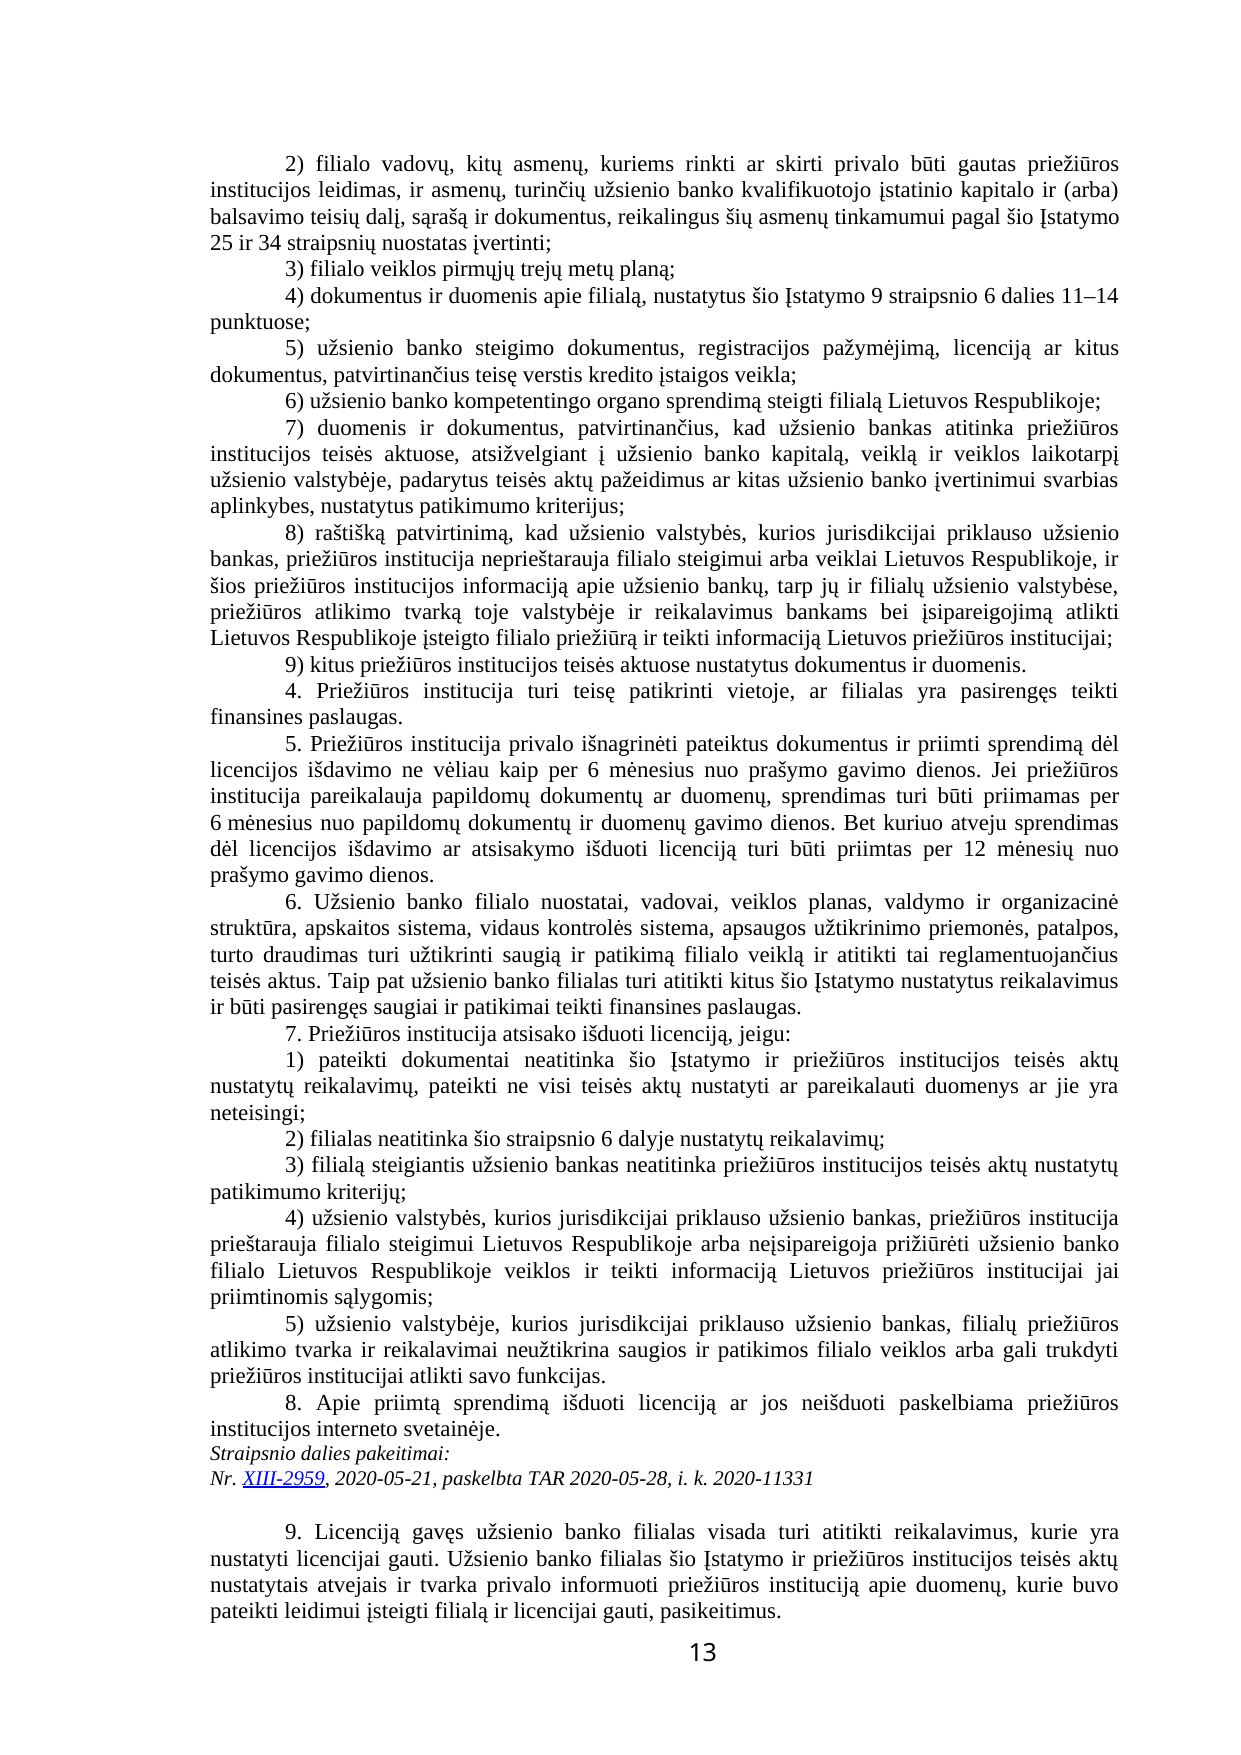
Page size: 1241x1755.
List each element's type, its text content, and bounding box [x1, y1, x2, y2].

text 5) užsienio banko steigimo dokumentus, registracijos pažymėjimą, licenciją ar kitus dokumentus, patvirtinančius teisę verstis kredito įstaigos veikla; [210, 334, 1120, 387]
text Straipsnio dalies pakeitimai: [210, 1441, 1120, 1465]
text 4. Priežiūros institucija turi teisę patikrinti vietoje, ar filialas yra pasirengęs teikti finansines paslaugas. [210, 677, 1120, 730]
text 1) pateikti dokumentai neatitinka šio Įstatymo ir priežiūros institucijos teisės aktų nustatytų reikalavimų, pateikti ne visi teisės aktų nustatyti ar pareikalauti duomenys ar jie yra neteisingi; [210, 1046, 1120, 1125]
text 7. Priežiūros institucija atsisako išduoti licenciją, jeigu: [210, 1020, 1120, 1046]
text 2) filialo vadovų, kitų asmenų, kuriems rinkti ar skirti privalo būti gautas priežiūros institucijos leidimas, ir asmenų, turinčių užsienio banko kvalifikuotojo įstatinio kapitalo ir (arba) balsavimo teisių dalį, sąrašą ir dokumentus, reikalingus šių asmenų tinkamumui pagal šio Įstatymo 25 ir 34 straipsnių nuostatas įvertinti; [210, 150, 1120, 255]
text 7) duomenis ir dokumentus, patvirtinančius, kad užsienio bankas atitinka priežiūros institucijos teisės aktuose, atsižvelgiant į užsienio banko kapitalą, veiklą ir veiklos laikotarpį užsienio valstybėje, padarytus teisės aktų pažeidimus ar kitas užsienio banko įvertinimui svarbias aplinkybes, nustatytus patikimumo kriterijus; [210, 413, 1120, 519]
text 2) filialas neatitinka šio straipsnio 6 dalyje nustatytų reikalavimų; [210, 1125, 1120, 1151]
text 5) užsienio valstybėje, kurios jurisdikcijai priklauso užsienio bankas, filialų priežiūros atlikimo tvarka ir reikalavimai neužtikrina saugios ir patikimos filialo veiklos arba gali trukdyti priežiūros institucijai atlikti savo funkcijas. [210, 1309, 1120, 1389]
text Nr. XIII-2959, 2020-05-21, paskelbta TAR 2020-05-28, i. k. 2020-11331 [210, 1465, 1120, 1489]
text 3) filialą steigiantis užsienio bankas neatitinka priežiūros institucijos teisės aktų nustatytų patikimumo kriterijų; [210, 1151, 1120, 1204]
text 8) raštišką patvirtinimą, kad užsienio valstybės, kurios jurisdikcijai priklauso užsienio bankas, priežiūros institucija neprieštarauja filialo steigimui arba veiklai Lietuvos Respublikoje, ir šios priežiūros institucijos informaciją apie užsienio bankų, tarp jų ir filialų užsienio valstybėse, priežiūros atlikimo tvarką toje valstybėje ir reikalavimus bankams bei įsipareigojimą atlikti Lietuvos Respublikoje įsteigto filialo priežiūrą ir teikti informaciją Lietuvos priežiūros institucijai; [210, 519, 1120, 651]
text 6) užsienio banko kompetentingo organo sprendimą steigti filialą Lietuvos Respublikoje; [210, 387, 1120, 413]
text 4) dokumentus ir duomenis apie filialą, nustatytus šio Įstatymo 9 straipsnio 6 dalies 11–14 punktuose; [210, 282, 1120, 334]
text 5. Priežiūros institucija privalo išnagrinėti pateiktus dokumentus ir priimti sprendimą dėl licencijos išdavimo ne vėliau kaip per 6 mėnesius nuo prašymo gavimo dienos. Jei priežiūros institucija pareikalauja papildomų dokumentų ar duomenų, sprendimas turi būti priimamas per 6 mėnesius nuo papildomų dokumentų ir duomenų gavimo dienos. Bet kuriuo atveju sprendimas dėl licencijos išdavimo ar atsisakymo išduoti licenciją turi būti priimtas per 12 mėnesių nuo prašymo gavimo dienos. [210, 730, 1120, 888]
text 8. Apie priimtą sprendimą išduoti licenciją ar jos neišduoti paskelbiama priežiūros institucijos interneto svetainėje. [210, 1389, 1120, 1441]
text 9) kitus priežiūros institucijos teisės aktuose nustatytus dokumentus ir duomenis. [210, 651, 1120, 677]
text 9. Licenciją gavęs užsienio banko filialas visada turi atitikti reikalavimus, kurie yra nustatyti licencijai gauti. Užsienio banko filialas šio Įstatymo ir priežiūros institucijos teisės aktų nustatytais atvejais ir tvarka privalo informuoti priežiūros instituciją apie duomenų, kurie buvo pateikti leidimui įsteigti filialą ir licencijai gauti, pasikeitimus. [210, 1518, 1120, 1624]
text 6. Užsienio banko filialo nuostatai, vadovai, veiklos planas, valdymo ir organizacinė struktūra, apskaitos sistema, vidaus kontrolės sistema, apsaugos užtikrinimo priemonės, patalpos, turto draudimas turi užtikrinti saugią ir patikimą filialo veiklą ir atitikti tai reglamentuojančius teisės aktus. Taip pat užsienio banko filialas turi atitikti kitus šio Įstatymo nustatytus reikalavimus ir būti pasirengęs saugiai ir patikimai teikti finansines paslaugas. [210, 888, 1120, 1020]
text 3) filialo veiklos pirmųjų trejų metų planą; [210, 255, 1120, 282]
text 4) užsienio valstybės, kurios jurisdikcijai priklauso užsienio bankas, priežiūros institucija prieštarauja filialo steigimui Lietuvos Respublikoje arba neįsipareigoja prižiūrėti užsienio banko filialo Lietuvos Respublikoje veiklos ir teikti informaciją Lietuvos priežiūros institucijai jai priimtinomis sąlygomis; [210, 1204, 1120, 1309]
